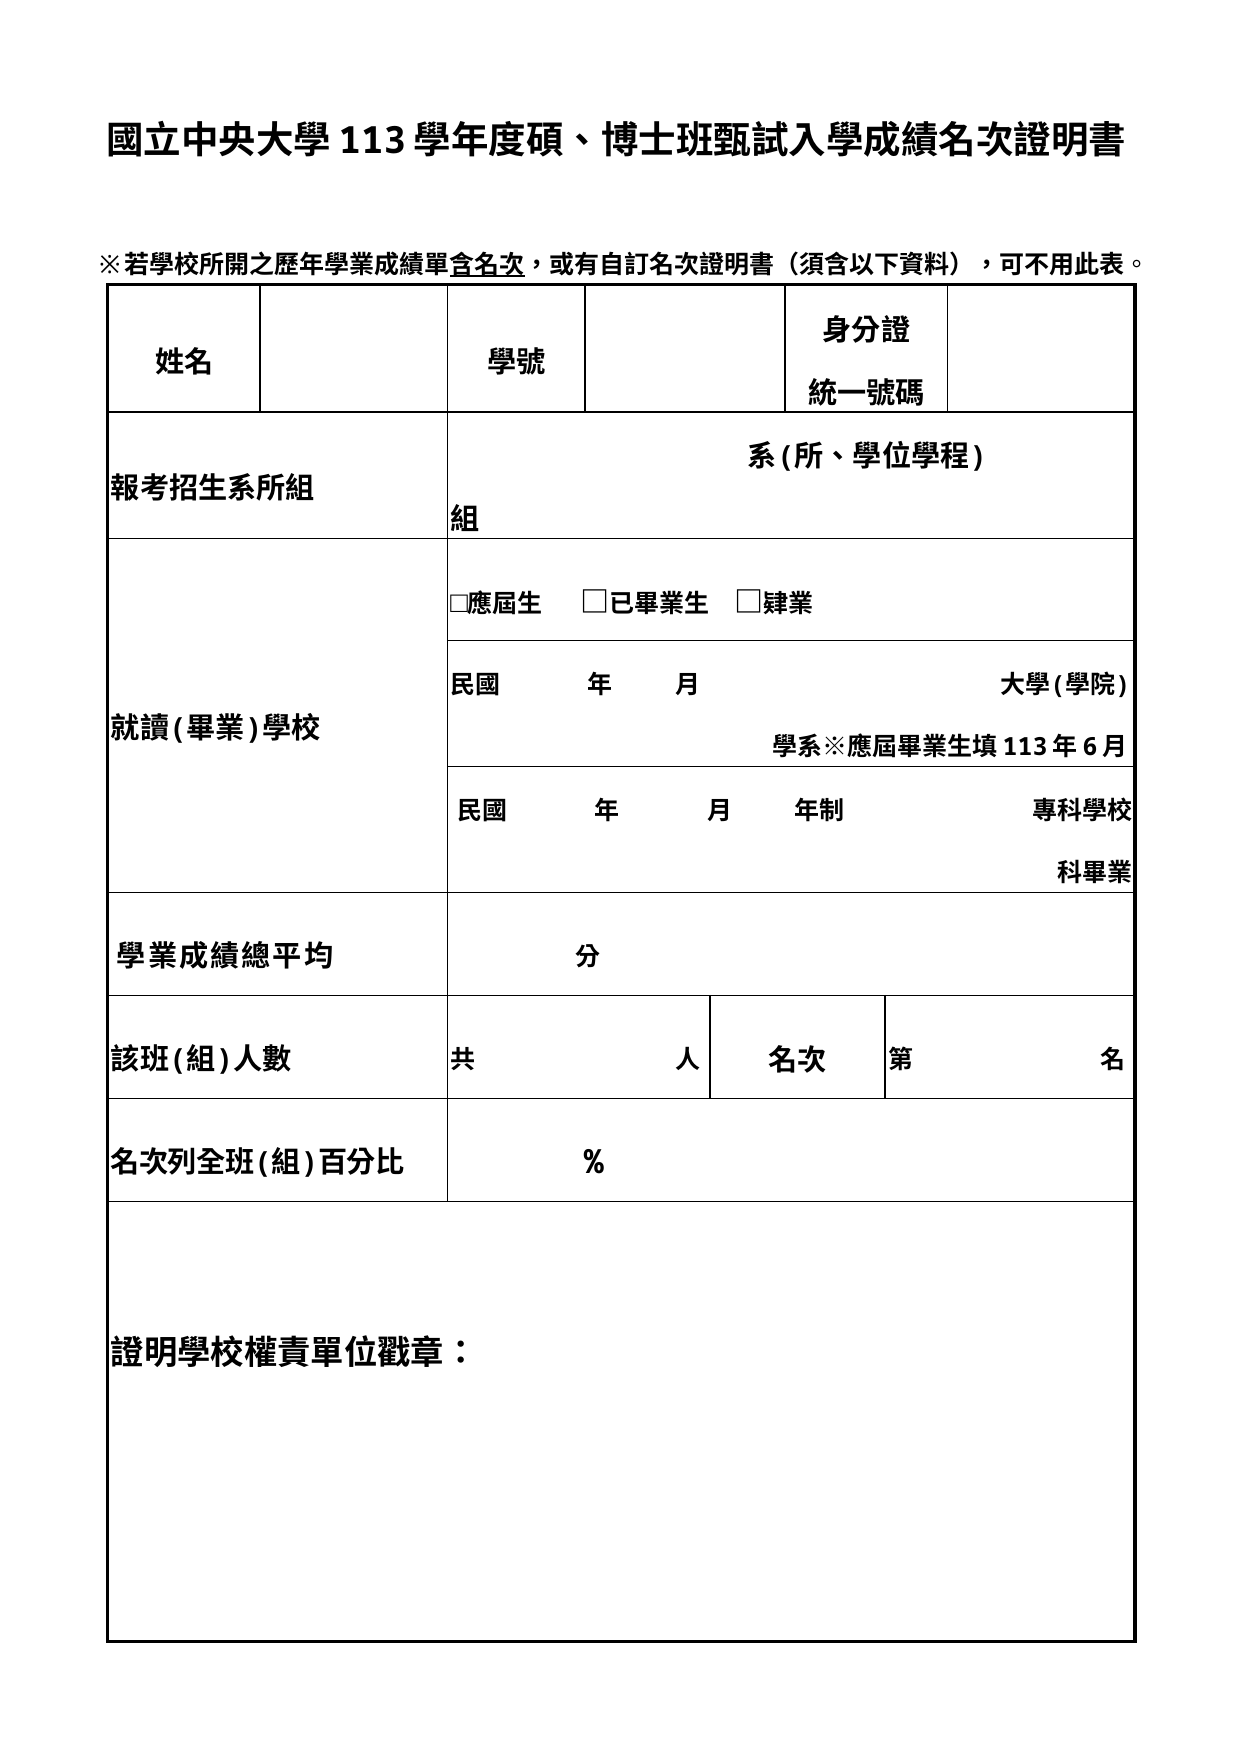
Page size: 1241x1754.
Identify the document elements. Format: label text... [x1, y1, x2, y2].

table_cell 該班(組)人數 [109, 996, 447, 1098]
table_cell 報考招生系所組 [109, 413, 447, 537]
table_cell 就讀(畢業)學校 [109, 539, 447, 892]
table_cell 民國 年 月 年制 專科學校 科畢業 [448, 767, 1133, 892]
table_cell 民國 年 月 大學(學院) 學系※應屆畢業生填113年6月 [448, 641, 1133, 766]
table_cell 系(所、學位學程) 組 [448, 413, 1133, 537]
table_cell 名次 [711, 996, 884, 1098]
table_cell 共 人 [448, 996, 709, 1098]
table_cell 證明學校權責單位戳章： [109, 1202, 1133, 1639]
text 國立中央大學113學年度碩、博士班甄試入學成績名次證明書 [94, 96, 1137, 158]
text ※若學校所開之歷年學業成績單含名次，或有自訂名次證明書（須含以下資料），可不用此表。 [94, 221, 1143, 283]
table_header 身分證 統一號碼 [786, 286, 947, 411]
table_cell 學業成績總平均 [109, 893, 447, 995]
table_cell 名次列全班(組)百分比 [109, 1099, 447, 1201]
table_header 姓名 [109, 286, 259, 411]
table_header [586, 286, 784, 411]
table_cell 分 [448, 893, 1133, 995]
table_cell □應屆生 □已畢業生 □肄業 [448, 539, 1133, 639]
table_cell % [448, 1099, 1133, 1201]
table_cell 第 名 [886, 996, 1133, 1098]
table_header [261, 286, 447, 411]
table_header [948, 286, 1133, 411]
table_header 學號 [448, 286, 584, 411]
